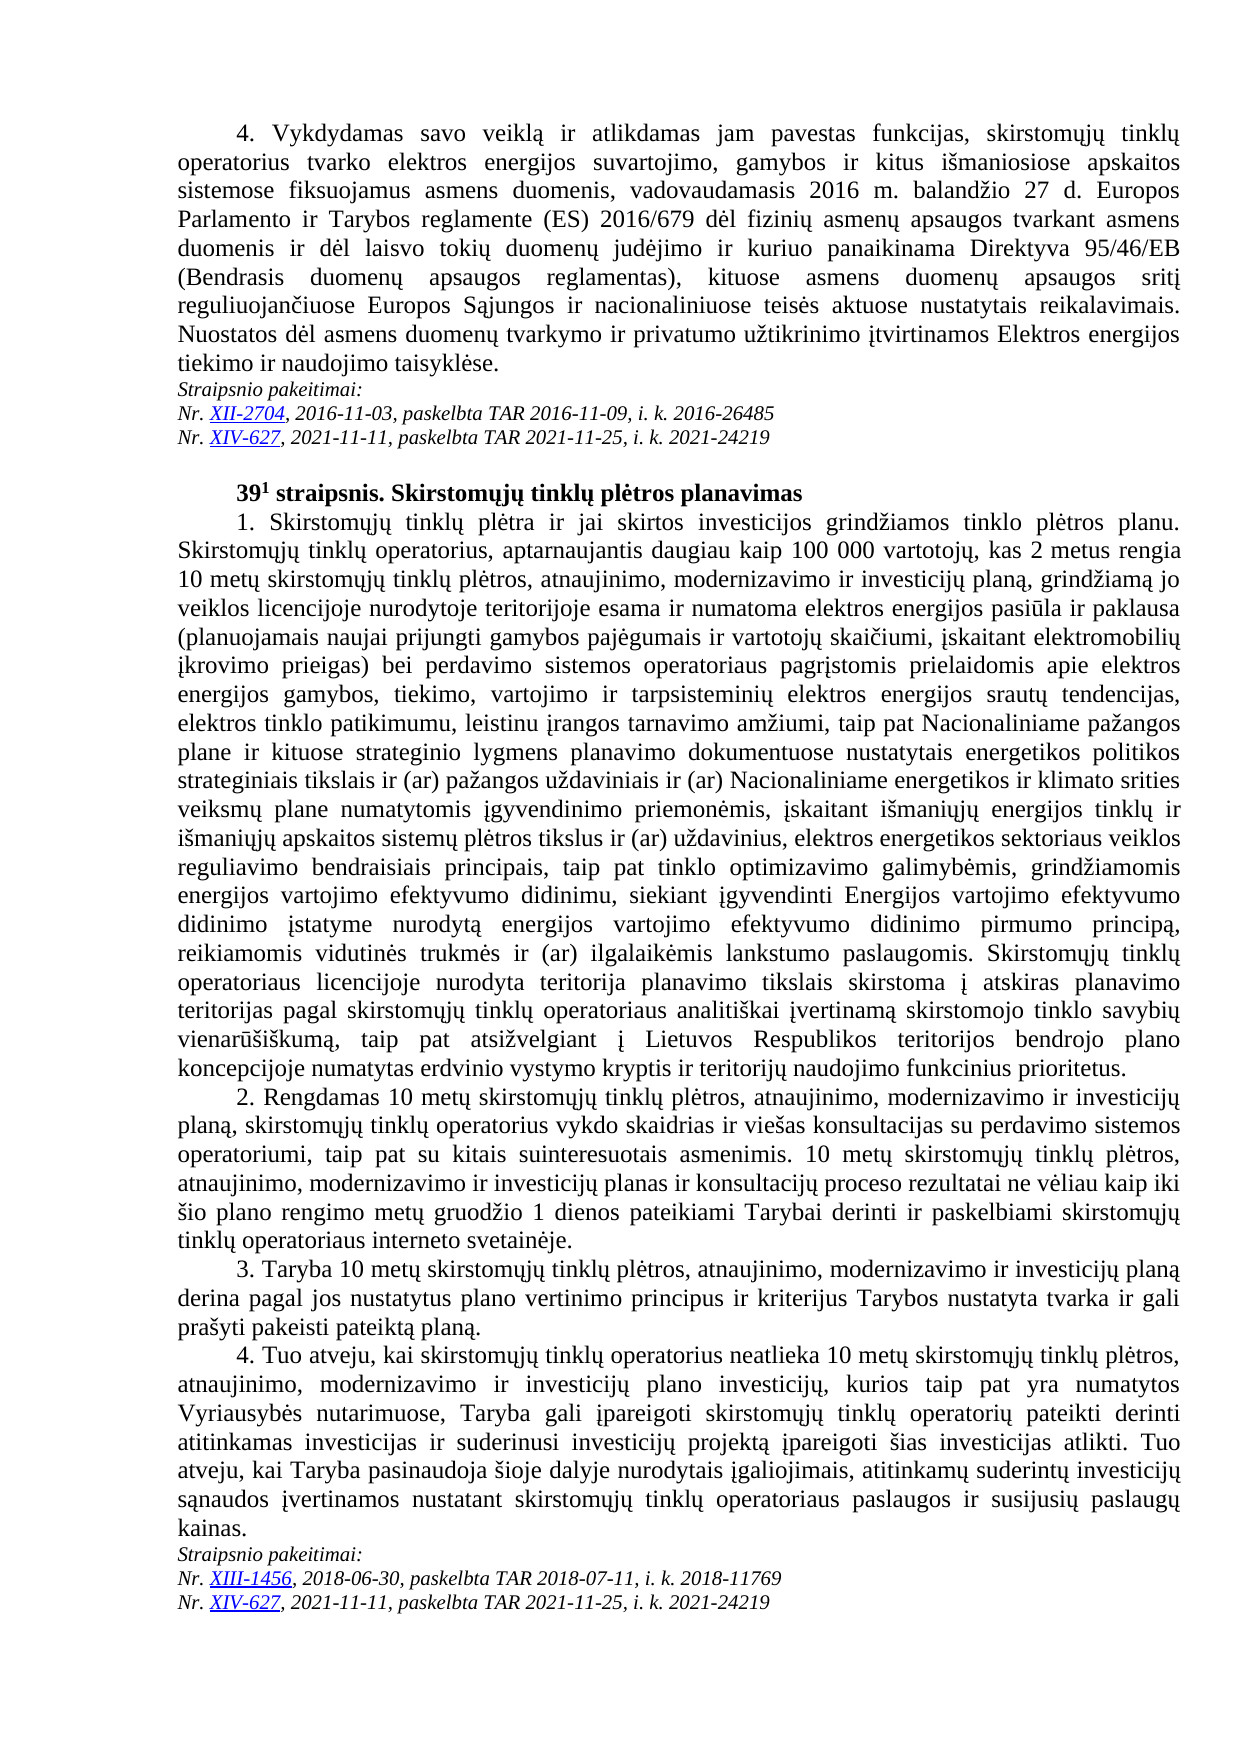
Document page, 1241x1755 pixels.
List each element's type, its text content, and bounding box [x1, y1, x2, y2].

text Straipsnio pakeitimai: [177, 377, 1181, 401]
text 1. Skirstomųjų tinklų plėtra ir jai skirtos investicijos grindžiamos tinklo plėtros planu. Skirstomųjų tinklų operatorius, aptarnaujantis daugiau kaip 100 000 vartotojų, kas 2 metus rengia 10 metų skirstomųjų tinklų plėtros, atnaujinimo, modernizavimo ir investicijų planą, grindžiamą jo veiklos licencijoje nurodytoje teritorijoje esama ir numatoma elektros energijos pasiūla ir paklausa (planuojamais naujai prijungti gamybos pajėgumais ir vartotojų skaičiumi, įskaitant elektromobilių įkrovimo prieigas) bei perdavimo sistemos operatoriaus pagrįstomis prielaidomis apie elektros energijos gamybos, tiekimo, vartojimo ir tarpsisteminių elektros energijos srautų tendencijas, elektros tinklo patikimumu, leistinu įrangos tarnavimo amžiumi, taip pat Nacionaliniame pažangos plane ir kituose strateginio lygmens planavimo dokumentuose nustatytais energetikos politikos strateginiais tikslais ir (ar) pažangos uždaviniais ir (ar) Nacionaliniame energetikos ir klimato srities veiksmų plane numatytomis įgyvendinimo priemonėmis, įskaitant išmaniųjų energijos tinklų ir išmaniųjų apskaitos sistemų plėtros tikslus ir (ar) uždavinius, elektros energetikos sektoriaus veiklos reguliavimo bendraisiais principais, taip pat tinklo optimizavimo galimybėmis, grindžiamomis energijos vartojimo efektyvumo didinimu, siekiant įgyvendinti Energijos vartojimo efektyvumo didinimo įstatyme nurodytą energijos vartojimo efektyvumo didinimo pirmumo principą, reikiamomis vidutinės trukmės ir (ar) ilgalaikėmis lankstumo paslaugomis. Skirstomųjų tinklų operatoriaus licencijoje nurodyta teritorija planavimo tikslais skirstoma į atskiras planavimo teritorijas pagal skirstomųjų tinklų operatoriaus analitiškai įvertinamą skirstomojo tinklo savybių vienarūšiškumą, taip pat atsižvelgiant į Lietuvos Respublikos teritorijos bendrojo plano koncepcijoje numatytas erdvinio vystymo kryptis ir teritorijų naudojimo funkcinius prioritetus. [177, 507, 1181, 1082]
text Nr. XIV-627, 2021-11-11, paskelbta TAR 2021-11-25, i. k. 2021-24219 [177, 1590, 1181, 1614]
text Nr. XIII-1456, 2018-06-30, paskelbta TAR 2018-07-11, i. k. 2018-11769 [177, 1566, 1181, 1590]
text 2. Rengdamas 10 metų skirstomųjų tinklų plėtros, atnaujinimo, modernizavimo ir investicijų planą, skirstomųjų tinklų operatorius vykdo skaidrias ir viešas konsultacijas su perdavimo sistemos operatoriumi, taip pat su kitais suinteresuotais asmenimis. 10 metų skirstomųjų tinklų plėtros, atnaujinimo, modernizavimo ir investicijų planas ir konsultacijų proceso rezultatai ne vėliau kaip iki šio plano rengimo metų gruodžio 1 dienos pateikiami Tarybai derinti ir paskelbiami skirstomųjų tinklų operatoriaus interneto svetainėje. [177, 1082, 1181, 1254]
text 4. Tuo atveju, kai skirstomųjų tinklų operatorius neatlieka 10 metų skirstomųjų tinklų plėtros, atnaujinimo, modernizavimo ir investicijų plano investicijų, kurios taip pat yra numatytos Vyriausybės nutarimuose, Taryba gali įpareigoti skirstomųjų tinklų operatorių pateikti derinti atitinkamas investicijas ir suderinusi investicijų projektą įpareigoti šias investicijas atlikti. Tuo atveju, kai Taryba pasinaudoja šioje dalyje nurodytais įgaliojimais, atitinkamų suderintų investicijų sąnaudos įvertinamos nustatant skirstomųjų tinklų operatoriaus paslaugos ir susijusių paslaugų kainas. [177, 1340, 1181, 1542]
text 3. Taryba 10 metų skirstomųjų tinklų plėtros, atnaujinimo, modernizavimo ir investicijų planą derina pagal jos nustatytus plano vertinimo principus ir kriterijus Tarybos nustatyta tvarka ir gali prašyti pakeisti pateiktą planą. [177, 1254, 1181, 1340]
text 391 straipsnis. Skirstomųjų tinklų plėtros planavimas [177, 478, 1181, 507]
text Nr. XIV-627, 2021-11-11, paskelbta TAR 2021-11-25, i. k. 2021-24219 [177, 425, 1181, 449]
text 4. Vykdydamas savo veiklą ir atlikdamas jam pavestas funkcijas, skirstomųjų tinklų operatorius tvarko elektros energijos suvartojimo, gamybos ir kitus išmaniosiose apskaitos sistemose fiksuojamus asmens duomenis, vadovaudamasis 2016 m. balandžio 27 d. Europos Parlamento ir Tarybos reglamente (ES) 2016/679 dėl fizinių asmenų apsaugos tvarkant asmens duomenis ir dėl laisvo tokių duomenų judėjimo ir kuriuo panaikinama Direktyva 95/46/EB (Bendrasis duomenų apsaugos reglamentas), kituose asmens duomenų apsaugos sritį reguliuojančiuose Europos Sąjungos ir nacionaliniuose teisės aktuose nustatytais reikalavimais. Nuostatos dėl asmens duomenų tvarkymo ir privatumo užtikrinimo įtvirtinamos Elektros energijos tiekimo ir naudojimo taisyklėse. [177, 118, 1181, 377]
text Straipsnio pakeitimai: [177, 1542, 1181, 1566]
text Nr. XII-2704, 2016-11-03, paskelbta TAR 2016-11-09, i. k. 2016-26485 [177, 401, 1181, 425]
